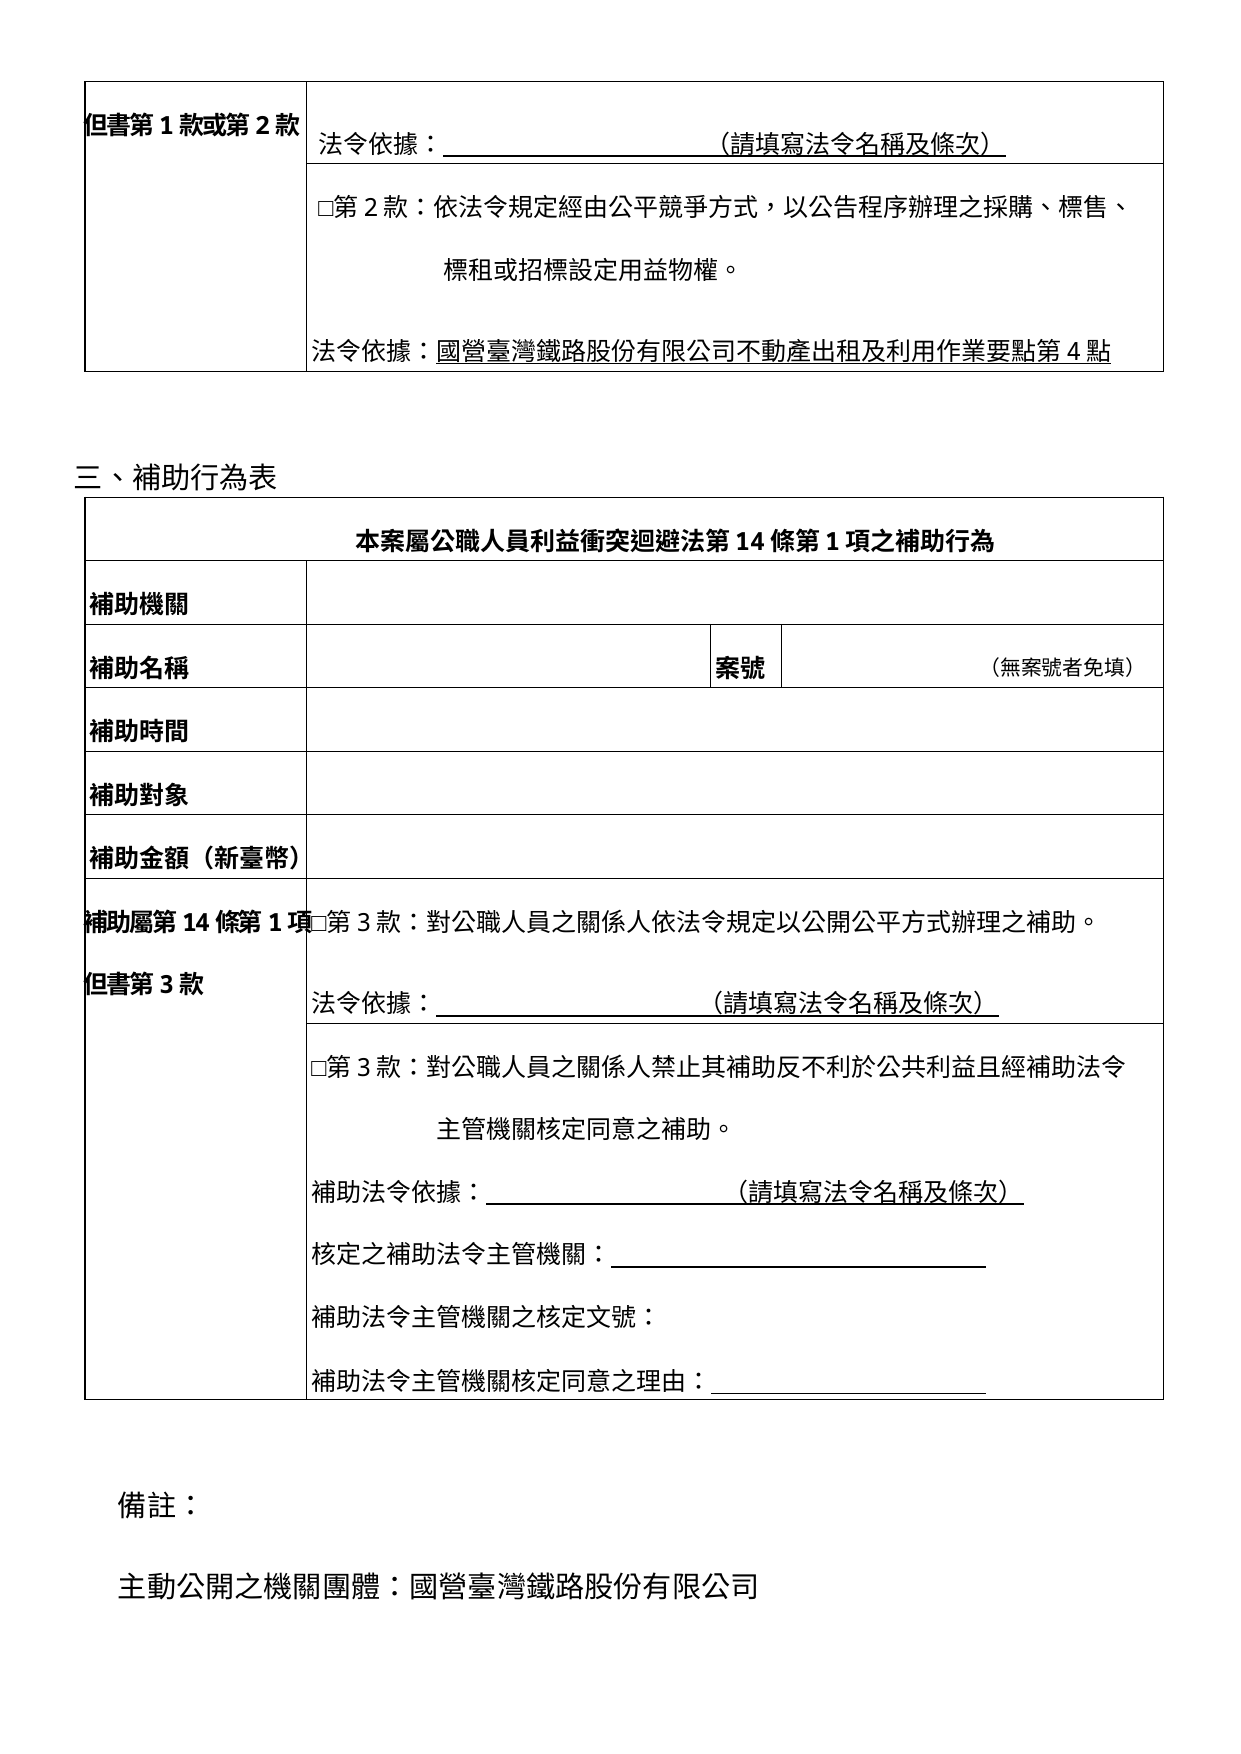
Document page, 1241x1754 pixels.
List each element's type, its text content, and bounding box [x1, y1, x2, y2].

table_cell □第3款：對公職人員之關係人禁止其補助反不利於公共利益且經補助法令 主管機關核定同意之補助。 補助法令依據： （請填寫法令名稱及條次） 核定之補助法令主管機關： 補助法令主管機關之核定文號： 補助法令主管機關核定同意之理由： [307, 1024, 1163, 1399]
table_cell 補助機關 [86, 561, 306, 624]
table_cell （無案號者免填） [782, 625, 1163, 687]
table_cell 案號 [711, 625, 781, 687]
table_cell [307, 625, 710, 687]
table_cell [307, 752, 1163, 814]
table_header 本案屬公職人員利益衝突迴避法第14條第1項之補助行為 [86, 498, 1163, 560]
table_cell 補助對象 [86, 752, 306, 814]
table_cell 補助時間 [86, 688, 306, 751]
text 主動公開之機關團體：國營臺灣鐵路股份有限公司 [73, 1543, 1231, 1606]
table_cell □第3款：對公職人員之關係人依法令規定以公開公平方式辦理之補助。 法令依據： （請填寫法令名稱及條次） [307, 879, 1163, 1023]
table_cell 補助名稱 [86, 625, 306, 687]
text 備註： [73, 1462, 1231, 1525]
table_cell 補助金額（新臺幣） [86, 815, 306, 878]
table_cell [307, 815, 1163, 878]
table_cell □第2款：依法令規定經由公平競爭方式，以公告程序辦理之採購、標售、 標租或招標設定用益物權。 法令依據：國營臺灣鐵路股份有限公司不動產出租及利用作業要點第4點 [307, 164, 1163, 371]
table_cell [307, 561, 1163, 624]
table_cell 交易屬第14條第1項 但書第1款或第2款 [86, 82, 306, 371]
table_cell [307, 688, 1163, 751]
text 三、補助行為表 [73, 434, 1231, 497]
table_cell □第1款：依政府採購法以公告程序或同法第一百零五條辦理之採購。 法令依據： （請填寫法令名稱及條次） [307, 82, 1163, 163]
table_cell 補助屬第14條第1項 但書第3款 [86, 879, 306, 1399]
